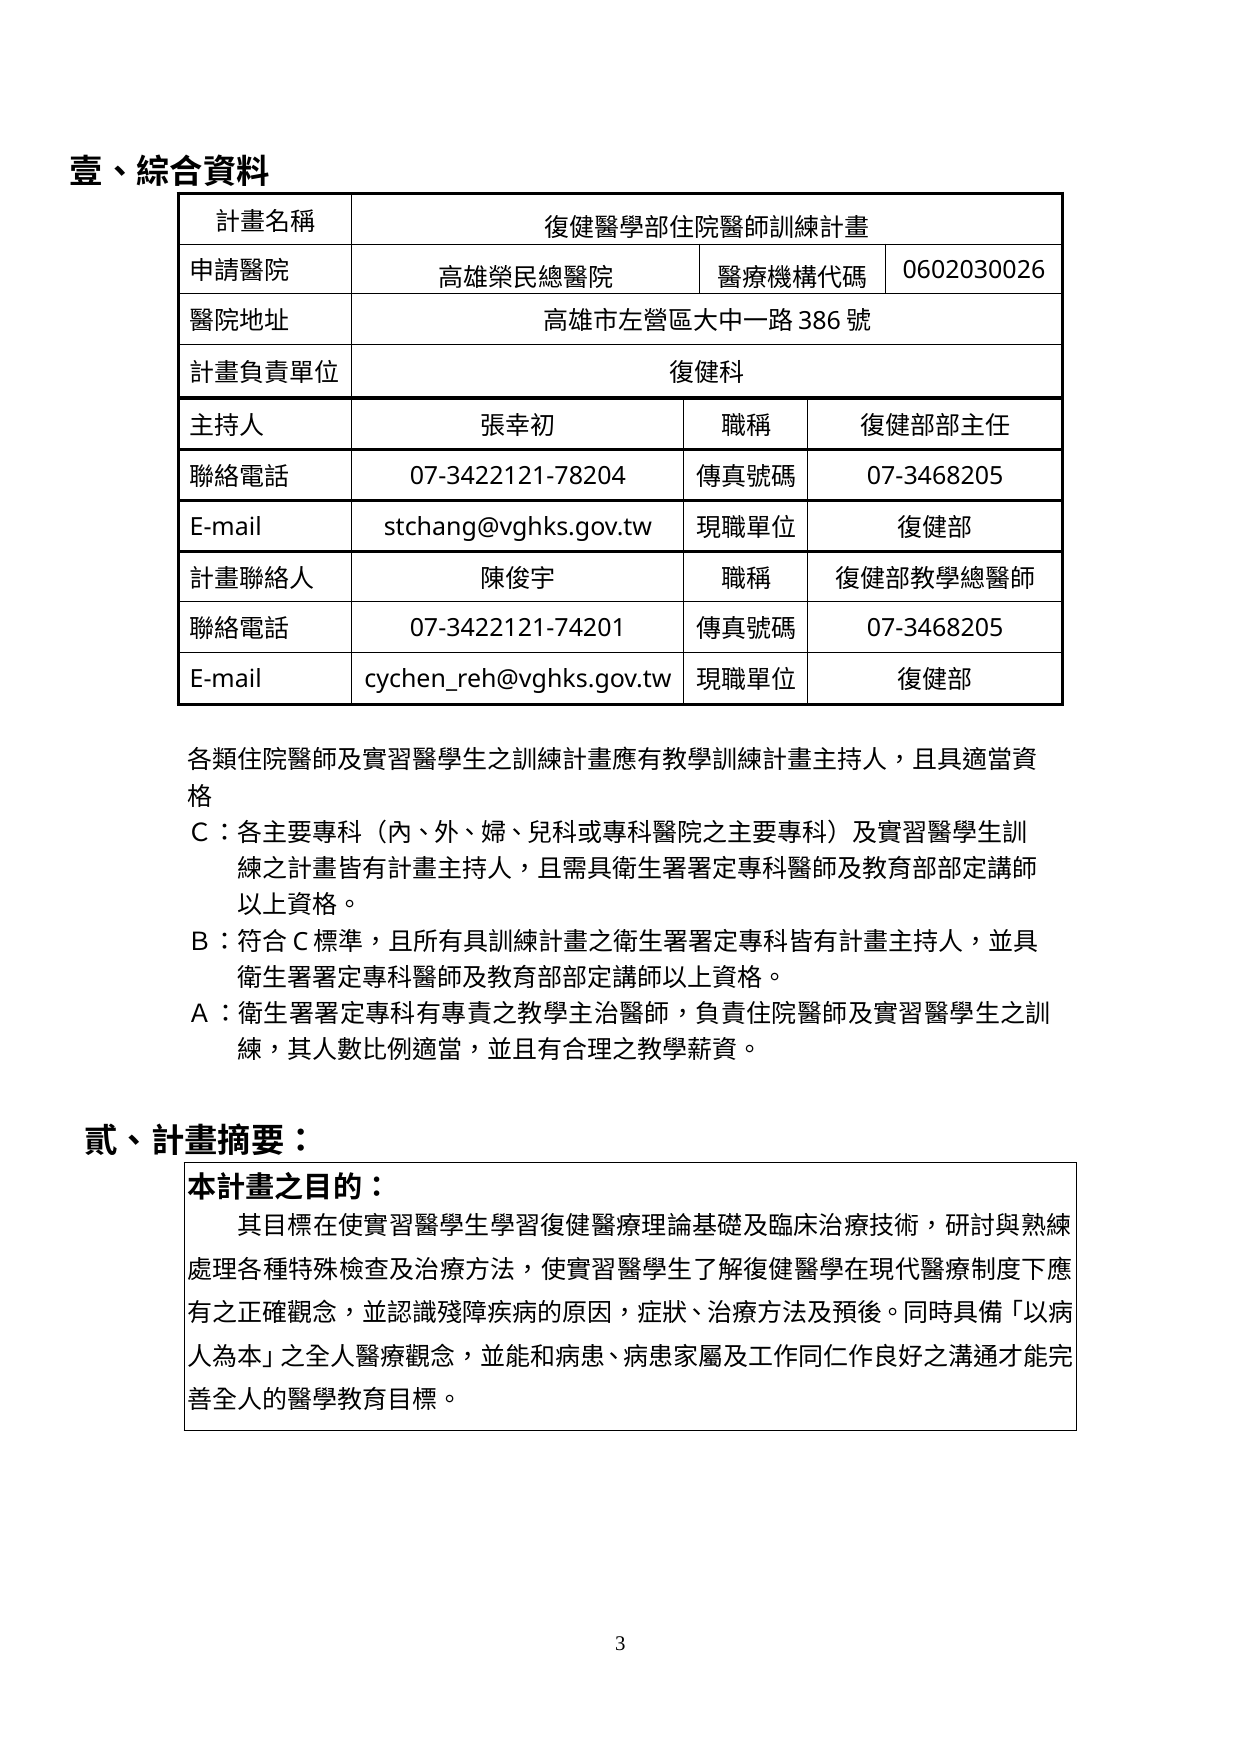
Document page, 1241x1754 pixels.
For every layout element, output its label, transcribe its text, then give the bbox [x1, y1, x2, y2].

table_cell 主持人 [180, 400, 351, 447]
table_cell 現職單位 [684, 502, 807, 549]
table_cell 計畫負責單位 [180, 345, 351, 396]
table_cell 職稱 [684, 400, 807, 447]
table_cell E-mail [180, 502, 351, 549]
text Ｃ：各主要專科（內、外、婦、兒科或專科醫院之主要專科）及實習醫學生訓 [187, 812, 1053, 849]
table_cell 計畫聯絡人 [180, 553, 351, 601]
table_cell 07-3468205 [808, 602, 1061, 652]
table_cell 07-3422121-74201 [352, 602, 683, 652]
text 以上資格。 [187, 885, 1053, 921]
table_cell 傳真號碼 [684, 602, 807, 652]
text Ｂ：符合C標準，且所有具訓練計畫之衛生署署定專科皆有計畫主持人，並具 [187, 921, 1053, 957]
table_cell 陳俊宇 [352, 553, 683, 601]
table_cell 職稱 [684, 553, 807, 601]
table_cell 傳真號碼 [684, 451, 807, 498]
table_cell 現職單位 [684, 653, 807, 703]
table_cell 醫院地址 [180, 294, 351, 344]
table_header 本計畫之目的： 其目標在使實習醫學生學習復健醫療理論基礎及臨床治療技術，研討與熟練處理各種特殊檢查及治療方法，使實習醫學生了解復健醫學在現代醫療制度下應有之正確觀念，並認識殘障疾病的原因，症狀、治療方法及預後。同時具備「以病人為本」之全人醫療觀念，並能和病患、病患家屬及工作同仁作良好之溝通才能完善全人的醫學教育目標。 [185, 1163, 1076, 1430]
table_cell 高雄市左營區大中一路386號 [352, 294, 1061, 344]
table_cell 0602030026 [886, 245, 1061, 293]
table_cell 高雄榮民總醫院 [352, 245, 699, 293]
table_cell 復健部教學總醫師 [808, 553, 1061, 601]
table_cell 復健部 [808, 653, 1061, 703]
text 衛生署署定專科醫師及教育部部定講師以上資格。 [187, 957, 1053, 994]
text 壹、綜合資料 [69, 150, 1053, 192]
table_cell 申請醫院 [180, 245, 351, 293]
table_cell 張幸初 [352, 400, 683, 447]
table_cell 07-3422121-78204 [352, 451, 683, 498]
table_cell cychen_reh@vghks.gov.tw [352, 653, 683, 703]
table_cell 醫療機構代碼 [700, 245, 885, 293]
table_header 計畫名稱 [180, 195, 351, 243]
text 各類住院醫師及實習醫學生之訓練計畫應有教學訓練計畫主持人，且具適當資格 [187, 740, 1053, 812]
table_cell 聯絡電話 [180, 451, 351, 498]
table_cell 復健部 [808, 502, 1061, 549]
table_cell 復健部部主任 [808, 400, 1061, 447]
text 練之計畫皆有計畫主持人，且需具衛生署署定專科醫師及教育部部定講師 [187, 849, 1053, 885]
table_cell stchang@vghks.gov.tw [352, 502, 683, 549]
table_cell 07-3468205 [808, 451, 1061, 498]
table_cell 聯絡電話 [180, 602, 351, 652]
text Ａ：衛生署署定專科有專責之教學主治醫師，負責住院醫師及實習醫學生之訓練，其人數比例適當，並且有合理之教學薪資。 [187, 994, 1053, 1066]
text 貳、計畫摘要： [84, 1114, 1053, 1162]
table_cell E-mail [180, 653, 351, 703]
table_header 復健醫學部住院醫師訓練計畫 [352, 195, 1061, 243]
table_cell 復健科 [352, 345, 1061, 396]
